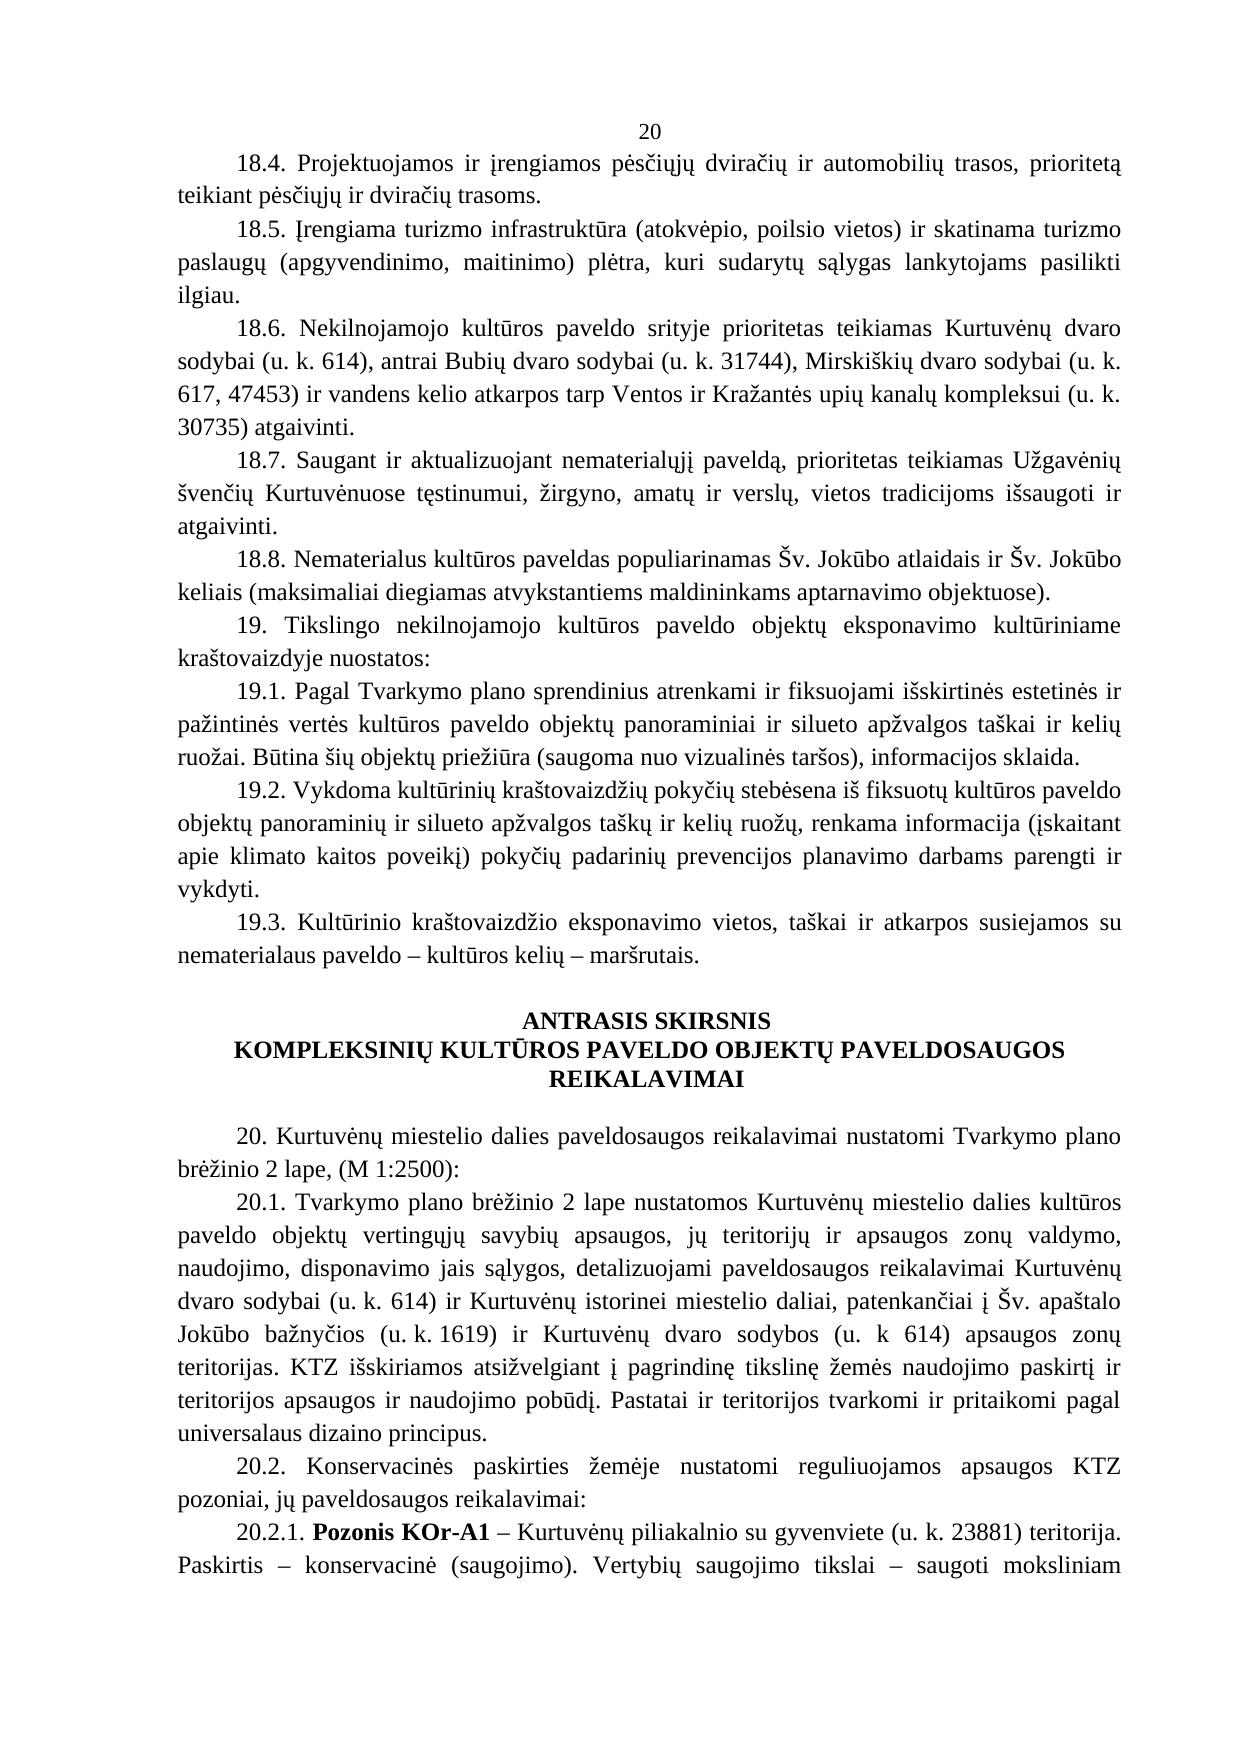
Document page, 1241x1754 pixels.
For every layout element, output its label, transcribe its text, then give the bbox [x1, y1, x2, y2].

text 20.2. Konservacinės paskirties žemėje nustatomi reguliuojamos apsaugos KTZ pozoniai, jų paveldosaugos reikalavimai: [177, 1451, 1122, 1513]
text 18.6. Nekilnojamojo kultūros paveldo srityje prioritetas teikiamas Kurtuvėnų dvaro sodybai (u. k. 614), antrai Bubių dvaro sodybai (u. k. 31744), Mirskiškių dvaro sodybai (u. k. 617, 47453) ir vandens kelio atkarpos tarp Ventos ir Kražantės upių kanalų kompleksui (u. k. 30735) atgaivinti. [177, 313, 1122, 441]
text 18.5. Įrengiama turizmo infrastruktūra (atokvėpio, poilsio vietos) ir skatinama turizmo paslaugų (apgyvendinimo, maitinimo) plėtra, kuri sudarytų sąlygas lankytojams pasilikti ilgiau. [177, 214, 1122, 308]
text 20.2.1. Pozonis KOr-A1 – Kurtuvėnų piliakalnio su gyvenviete (u. k. 23881) teritorija. Paskirtis – konservacinė (saugojimo). Vertybių saugojimo tikslai – saugoti moksliniam [177, 1517, 1122, 1579]
text 19.2. Vykdoma kultūrinių kraštovaizdžių pokyčių stebėsena iš fiksuotų kultūros paveldo objektų panoraminių ir silueto apžvalgos taškų ir kelių ruožų, renkama informacija (įskaitant apie klimato kaitos poveikį) pokyčių padarinių prevencijos planavimo darbams parengti ir vykdyti. [177, 775, 1122, 903]
text 18.8. Nematerialus kultūros paveldas populiarinamas Šv. Jokūbo atlaidais ir Šv. Jokūbo keliais (maksimaliai diegiamas atvykstantiems maldininkams aptarnavimo objektuose). [177, 544, 1122, 606]
text KOMPLEKSINIŲ KULTŪROS PAVELDO OBJEKTŲ PAVELDOSAUGOS REIKALAVIMAI [177, 1035, 1122, 1092]
text 18.7. Saugant ir aktualizuojant nematerialųjį paveldą, prioritetas teikiamas Užgavėnių švenčių Kurtuvėnuose tęstinumui, žirgyno, amatų ir verslų, vietos tradicijoms išsaugoti ir atgaivinti. [177, 445, 1122, 539]
text 19.1. Pagal Tvarkymo plano sprendinius atrenkami ir fiksuojami išskirtinės estetinės ir pažintinės vertės kultūros paveldo objektų panoraminiai ir silueto apžvalgos taškai ir kelių ruožai. Būtina šių objektų priežiūra (saugoma nuo vizualinės taršos), informacijos sklaida. [177, 676, 1122, 771]
text 20.1. Tvarkymo plano brėžinio 2 lape nustatomos Kurtuvėnų miestelio dalies kultūros paveldo objektų vertingųjų savybių apsaugos, jų teritorijų ir apsaugos zonų valdymo, naudojimo, disponavimo jais sąlygos, detalizuojami paveldosaugos reikalavimai Kurtuvėnų dvaro sodybai (u. k. 614) ir Kurtuvėnų istorinei miestelio daliai, patenkančiai į Šv. apaštalo Jokūbo bažnyčios (u. k. 1619) ir Kurtuvėnų dvaro sodybos (u. k 614) apsaugos zonų teritorijas. KTZ išskiriamos atsižvelgiant į pagrindinę tikslinę žemės naudojimo paskirtį ir teritorijos apsaugos ir naudojimo pobūdį. Pastatai ir teritorijos tvarkomi ir pritaikomi pagal universalaus dizaino principus. [177, 1187, 1122, 1447]
text 18.4. Projektuojamos ir įrengiamos pėsčiųjų dviračių ir automobilių trasos, prioritetą teikiant pėsčiųjų ir dviračių trasoms. [177, 148, 1122, 209]
text 19.3. Kultūrinio kraštovaizdžio eksponavimo vietos, taškai ir atkarpos susiejamos su nematerialaus paveldo – kultūros kelių – maršrutais. [177, 907, 1122, 969]
text 20. Kurtuvėnų miestelio dalies paveldosaugos reikalavimai nustatomi Tvarkymo plano brėžinio 2 lape, (M 1:2500): [177, 1121, 1122, 1183]
text ANTRASIS SKIRSNIS [177, 1006, 1122, 1035]
text 19. Tikslingo nekilnojamojo kultūros paveldo objektų eksponavimo kultūriniame kraštovaizdyje nuostatos: [177, 610, 1122, 672]
